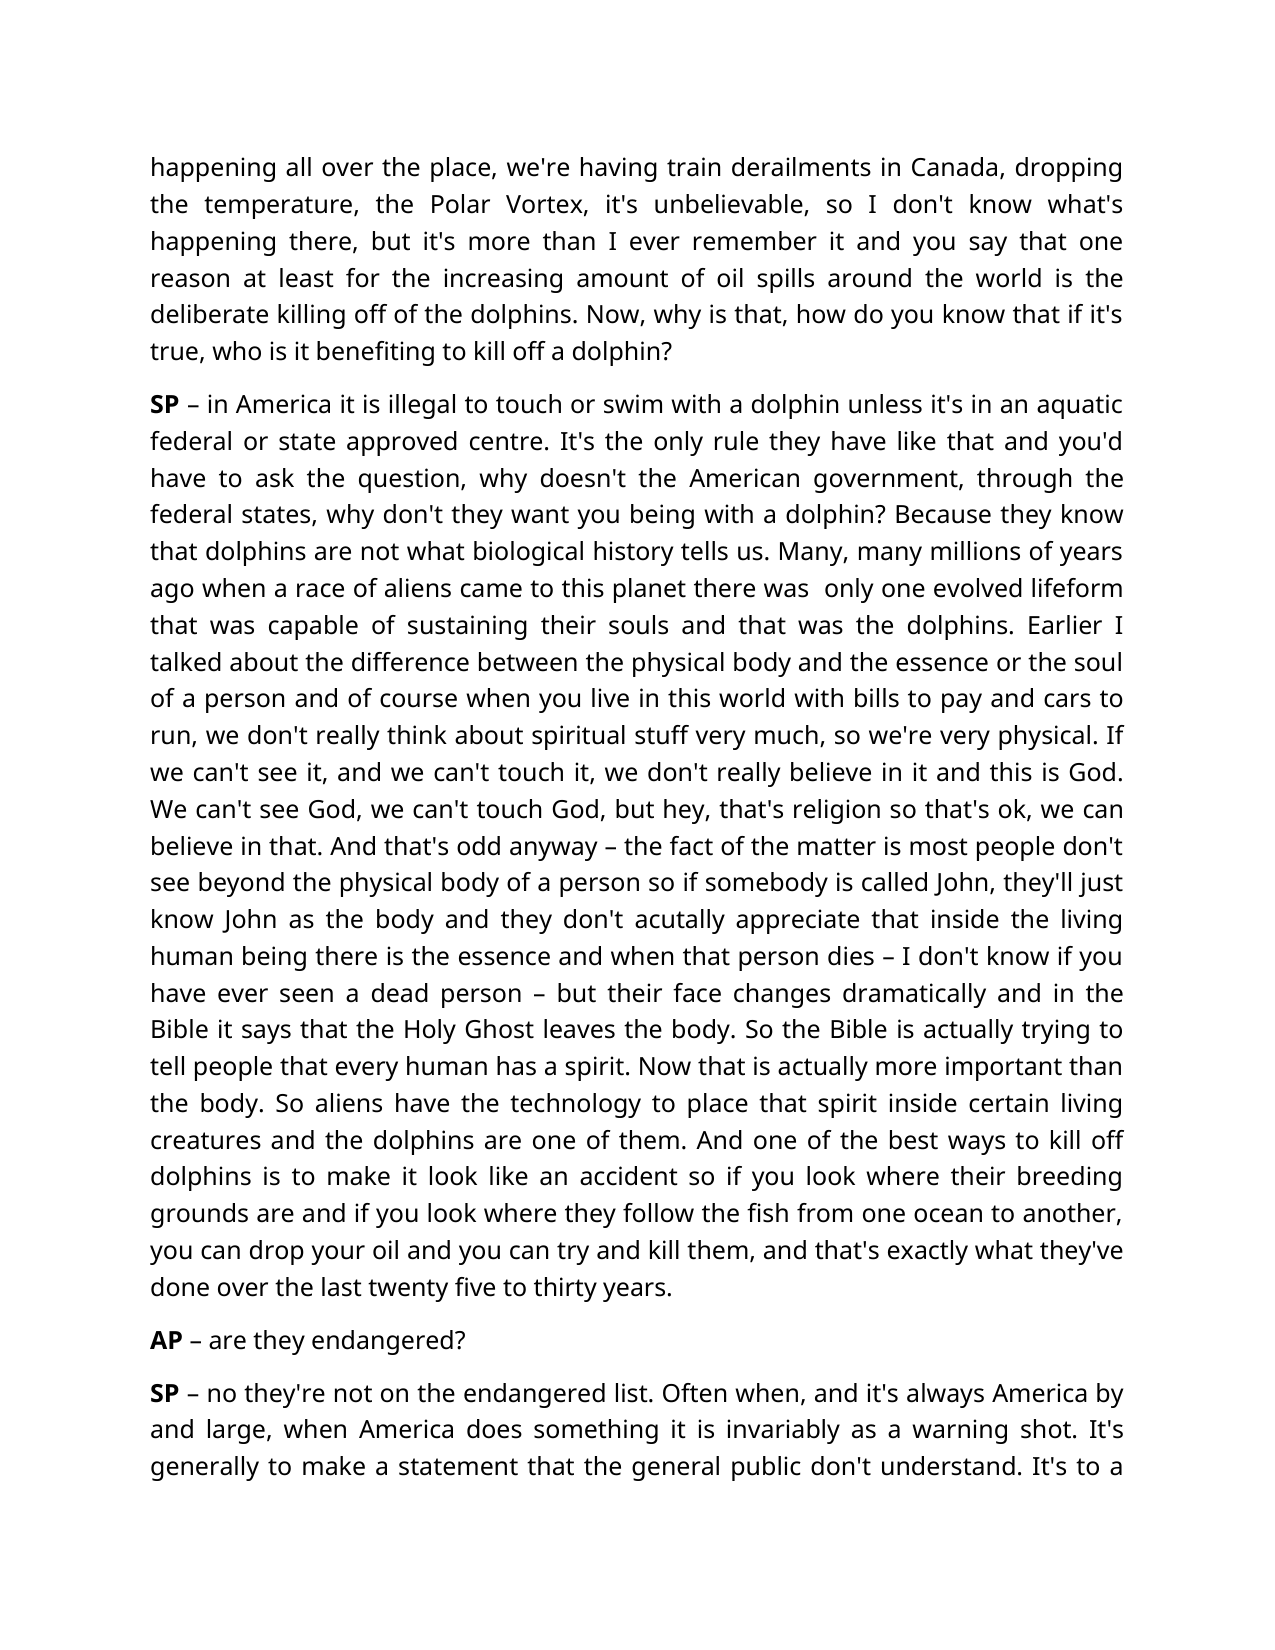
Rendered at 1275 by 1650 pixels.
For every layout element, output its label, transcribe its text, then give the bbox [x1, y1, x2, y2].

text AP – are they endangered? [150, 1322, 1125, 1356]
text happening all over the place, we're having train derailments in Canada, dropping the temperature, the Polar Vortex, it's unbelievable, so I don't know what's happening there, but it's more than I ever remember it and you say that one reason at least for the increasing amount of oil spills around the world is the deliberate killing off of the dolphins. Now, why is that, how do you know that if it's true, who is it benefiting to kill off a dolphin? [150, 150, 1125, 368]
text SP – no they're not on the endangered list. Often when, and it's always America by and large, when America does something it is invariably as a warning shot. It's generally to make a statement that the general public don't understand. It's to a [150, 1375, 1125, 1483]
text SP – in America it is illegal to touch or swim with a dolphin unless it's in an aquatic federal or state approved centre. It's the only rule they have like that and you'd have to ask the question, why doesn't the American government, through the federal states, why don't they want you being with a dolphin? Because they know that dolphins are not what biological history tells us. Many, many millions of years ago when a race of aliens came to this planet there was only one evolved lifeform that was capable of sustaining their souls and that was the dolphins. Earlier I talked about the difference between the physical body and the essence or the soul of a person and of course when you live in this world with bills to pay and cars to run, we don't really think about spiritual stuff very much, so we're very physical. If we can't see it, and we can't touch it, we don't really believe in it and this is God. We can't see God, we can't touch God, but hey, that's religion so that's ok, we can believe in that. And that's odd anyway – the fact of the matter is most people don't see beyond the physical body of a person so if somebody is called John, they'll just know John as the body and they don't acutally appreciate that inside the living human being there is the essence and when that person dies – I don't know if you have ever seen a dead person – but their face changes dramatically and in the Bible it says that the Holy Ghost leaves the body. So the Bible is actually trying to tell people that every human has a spirit. Now that is actually more important than the body. So aliens have the technology to place that spirit inside certain living creatures and the dolphins are one of them. And one of the best ways to kill off dolphins is to make it look like an accident so if you look where their breeding grounds are and if you look where they follow the fish from one ocean to another, you can drop your oil and you can try and kill them, and that's exactly what they've done over the last twenty five to thirty years. [150, 387, 1125, 1303]
